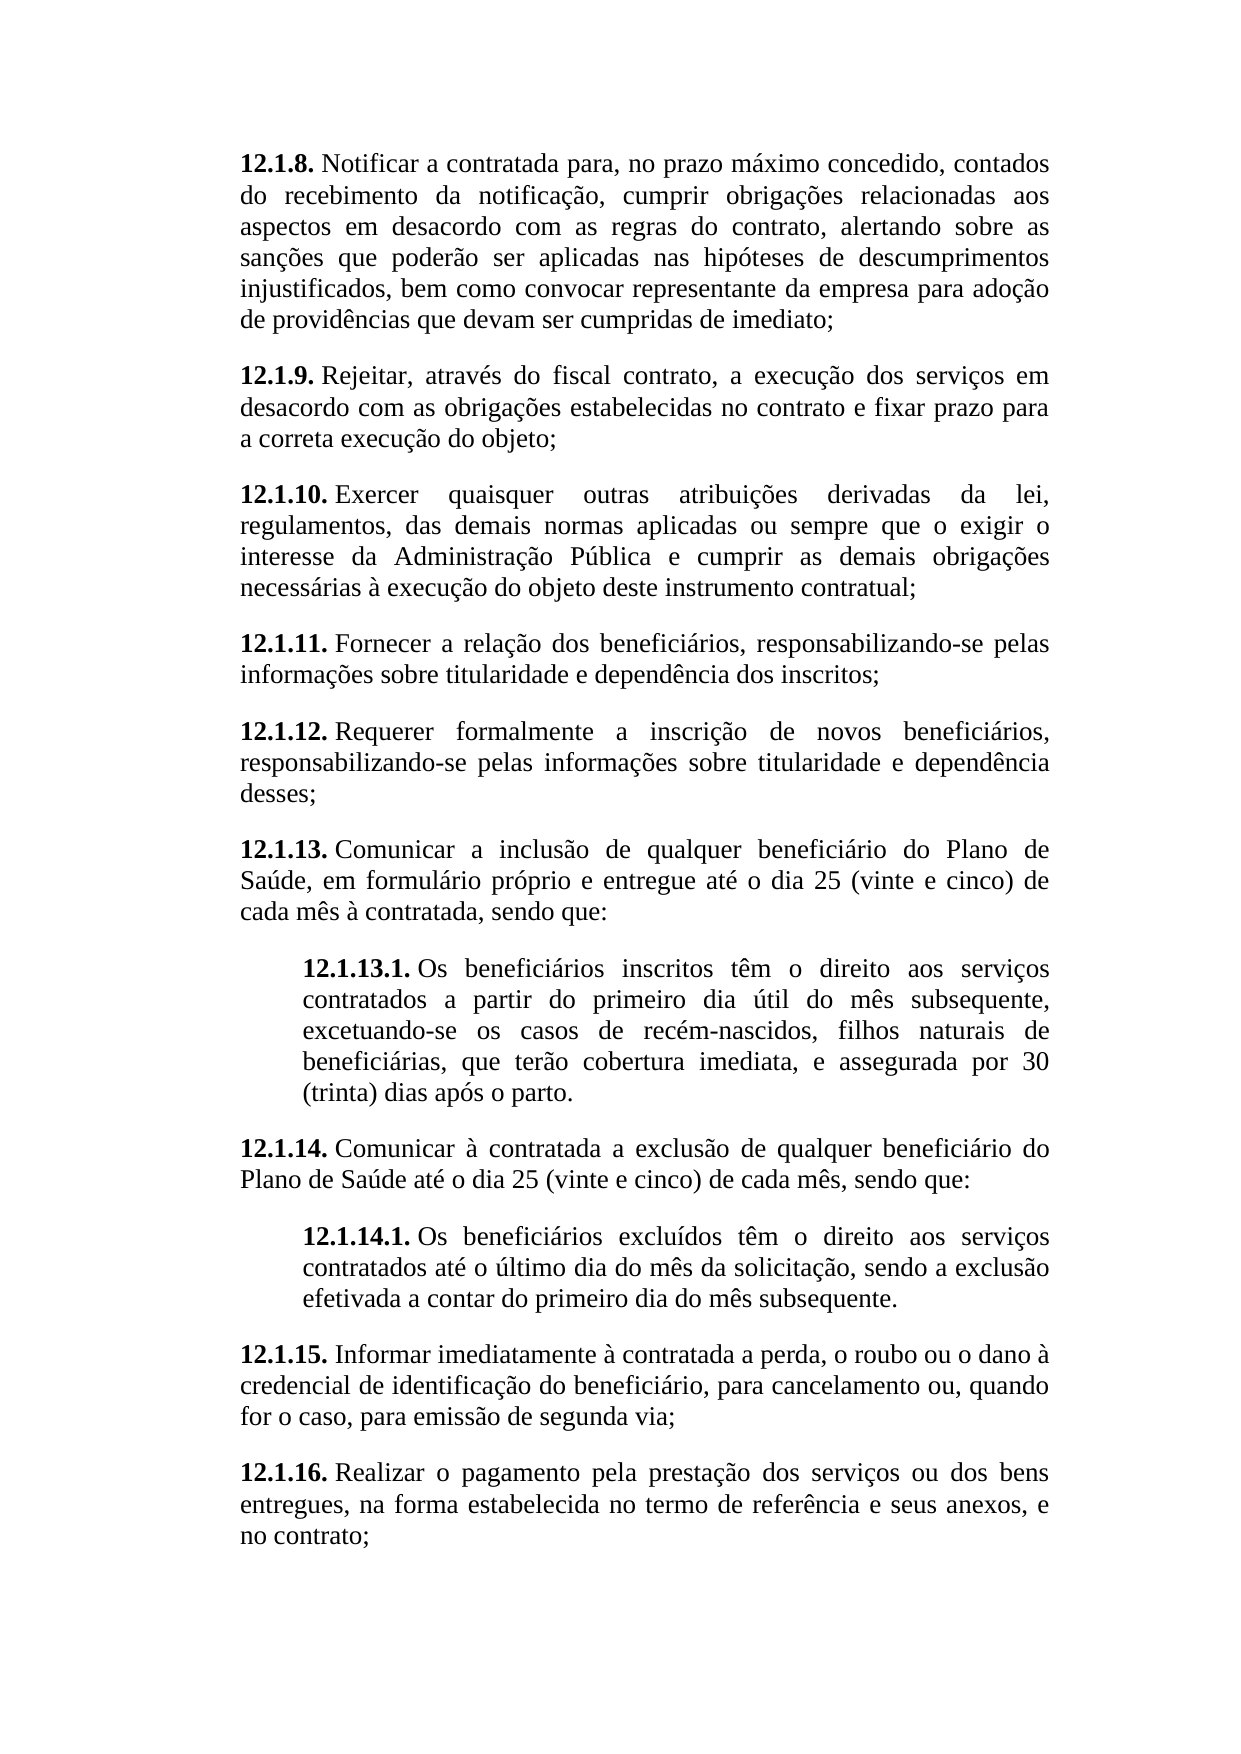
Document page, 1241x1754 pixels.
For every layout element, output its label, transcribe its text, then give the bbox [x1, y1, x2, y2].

text 12.1.14.1. Os beneficiários excluídos têm o direito aos serviços contratados até o último dia do mês da solicitação, sendo a exclusão efetivada a contar do primeiro dia do mês subsequente. [302, 1220, 1051, 1313]
text 12.1.13. Comunicar a inclusão de qualquer beneficiário do Plano de Saúde, em formulário próprio e entregue até o dia 25 (vinte e cinco) de cada mês à contratada, sendo que: [240, 833, 1051, 927]
text 12.1.11. Fornecer a relação dos beneficiários, responsabilizando-se pelas informações sobre titularidade e dependência dos inscritos; [240, 627, 1051, 690]
text 12.1.14. Comunicar à contratada a exclusão de qualquer beneficiário do Plano de Saúde até o dia 25 (vinte e cinco) de cada mês, sendo que: [240, 1132, 1051, 1195]
text 12.1.13.1. Os beneficiários inscritos têm o direito aos serviços contratados a partir do primeiro dia útil do mês subsequente, excetuando-se os casos de recém-nascidos, filhos naturais de beneficiárias, que terão cobertura imediata, e assegurada por 30 (trinta) dias após o parto. [302, 952, 1051, 1107]
text 12.1.16. Realizar o pagamento pela prestação dos serviços ou dos bens entregues, na forma estabelecida no termo de referência e seus anexos, e no contrato; [240, 1457, 1051, 1550]
text 12.1.12. Requerer formalmente a inscrição de novos beneficiários, responsabilizando-se pelas informações sobre titularidade e dependência desses; [240, 715, 1051, 808]
text 12.1.9. Rejeitar, através do fiscal contrato, a execução dos serviços em desacordo com as obrigações estabelecidas no contrato e fixar prazo para a correta execução do objeto; [240, 359, 1051, 453]
text 12.1.15. Informar imediatamente à contratada a perda, o roubo ou o dano à credencial de identificação do beneficiário, para cancelamento ou, quando for o caso, para emissão de segunda via; [240, 1338, 1051, 1432]
text 12.1.10. Exercer quaisquer outras atribuições derivadas da lei, regulamentos, das demais normas aplicadas ou sempre que o exigir o interesse da Administração Pública e cumprir as demais obrigações necessárias à execução do objeto deste instrumento contratual; [240, 478, 1051, 602]
text 12.1.8. Notificar a contratada para, no prazo máximo concedido, contados do recebimento da notificação, cumprir obrigações relacionadas aos aspectos em desacordo com as regras do contrato, alertando sobre as sanções que poderão ser aplicadas nas hipóteses de descumprimentos injustificados, bem como convocar representante da empresa para adoção de providências que devam ser cumpridas de imediato; [240, 148, 1051, 334]
